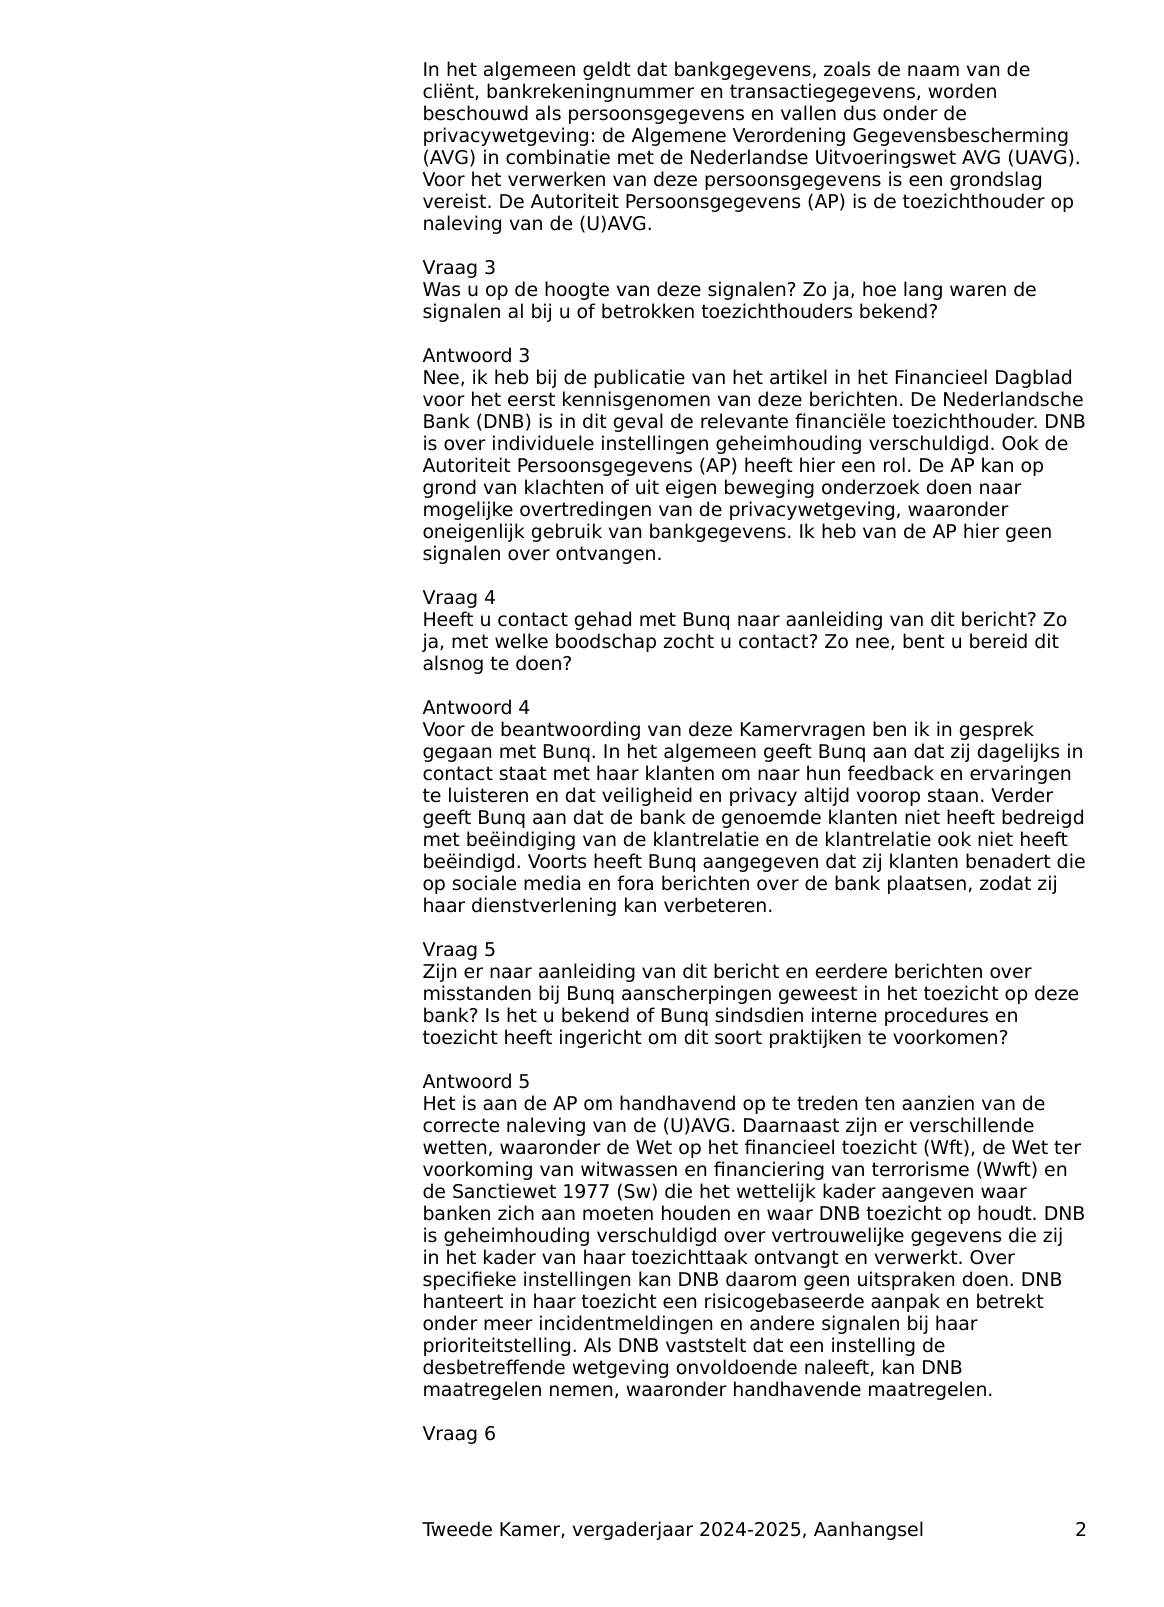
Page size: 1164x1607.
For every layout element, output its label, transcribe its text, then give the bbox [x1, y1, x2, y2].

text Antwoord 4 [422, 697, 1087, 719]
text Vraag 5 [422, 939, 1087, 961]
text Vraag 6 [422, 1423, 1087, 1445]
text In het algemeen geldt dat bankgegevens, zoals de naam van de cliënt, bankrekeningnummer en transactiegegevens, worden beschouwd als persoonsgegevens en vallen dus onder de privacywetgeving: de Algemene Verordening Gegevensbescherming (AVG) in combinatie met de Nederlandse Uitvoeringswet AVG (UAVG). Voor het verwerken van deze persoonsgegevens is een grondslag vereist. De Autoriteit Persoonsgegevens (AP) is de toezichthouder op naleving van de (U)AVG. [422, 59, 1087, 235]
text Was u op de hoogte van deze signalen? Zo ja, hoe lang waren de signalen al bij u of betrokken toezichthouders bekend? [422, 279, 1087, 323]
text Antwoord 5 [422, 1071, 1087, 1093]
text Heeft u contact gehad met Bunq naar aanleiding van dit bericht? Zo ja, met welke boodschap zocht u contact? Zo nee, bent u bereid dit alsnog te doen? [422, 609, 1087, 675]
text Zijn er naar aanleiding van dit bericht en eerdere berichten over misstanden bij Bunq aanscherpingen geweest in het toezicht op deze bank? Is het u bekend of Bunq sindsdien interne procedures en toezicht heeft ingericht om dit soort praktijken te voorkomen? [422, 961, 1087, 1049]
text Voor de beantwoording van deze Kamervragen ben ik in gesprek gegaan met Bunq. In het algemeen geeft Bunq aan dat zij dagelijks in contact staat met haar klanten om naar hun feedback en ervaringen te luisteren en dat veiligheid en privacy altijd voorop staan. Verder geeft Bunq aan dat de bank de genoemde klanten niet heeft bedreigd met beëindiging van de klantrelatie en de klantrelatie ook niet heeft beëindigd. Voorts heeft Bunq aangegeven dat zij klanten benadert die op sociale media en fora berichten over de bank plaatsen, zodat zij haar dienstverlening kan verbeteren. [422, 719, 1087, 917]
text Antwoord 3 [422, 345, 1087, 367]
text Vraag 4 [422, 587, 1087, 609]
text Vraag 3 [422, 257, 1087, 279]
text Nee, ik heb bij de publicatie van het artikel in het Financieel Dagblad voor het eerst kennisgenomen van deze berichten. De Nederlandsche Bank (DNB) is in dit geval de relevante financiële toezichthouder. DNB is over individuele instellingen geheimhouding verschuldigd. Ook de Autoriteit Persoonsgegevens (AP) heeft hier een rol. De AP kan op grond van klachten of uit eigen beweging onderzoek doen naar mogelijke overtredingen van de privacywetgeving, waaronder oneigenlijk gebruik van bankgegevens. Ik heb van de AP hier geen signalen over ontvangen. [422, 367, 1087, 565]
text Het is aan de AP om handhavend op te treden ten aanzien van de correcte naleving van de (U)AVG. Daarnaast zijn er verschillende wetten, waaronder de Wet op het financieel toezicht (Wft), de Wet ter voorkoming van witwassen en financiering van terrorisme (Wwft) en de Sanctiewet 1977 (Sw) die het wettelijk kader aangeven waar banken zich aan moeten houden en waar DNB toezicht op houdt. DNB is geheimhouding verschuldigd over vertrouwelijke gegevens die zij in het kader van haar toezichttaak ontvangt en verwerkt. Over specifieke instellingen kan DNB daarom geen uitspraken doen. DNB hanteert in haar toezicht een risicogebaseerde aanpak en betrekt onder meer incidentmeldingen en andere signalen bij haar prioriteitstelling. Als DNB vaststelt dat een instelling de desbetreffende wetgeving onvoldoende naleeft, kan DNB maatregelen nemen, waaronder handhavende maatregelen. [422, 1093, 1087, 1401]
